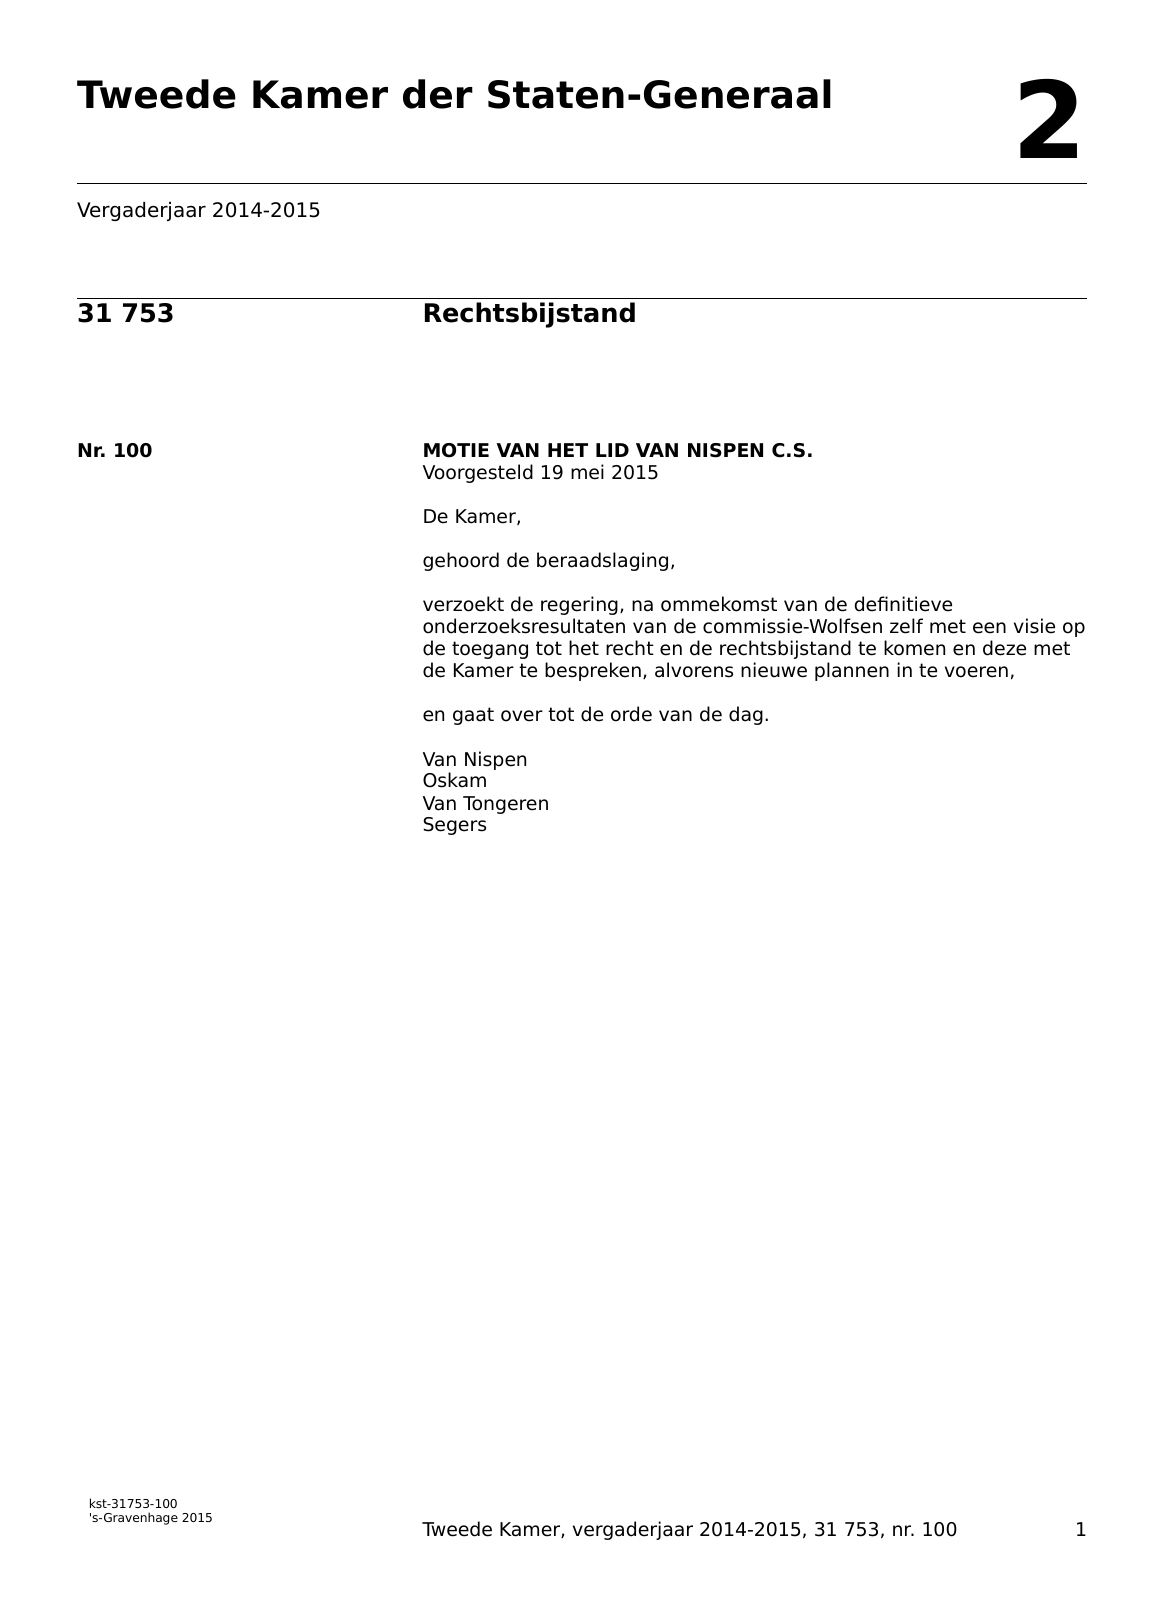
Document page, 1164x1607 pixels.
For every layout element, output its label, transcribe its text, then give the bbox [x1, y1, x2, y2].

text gehoord de beraadslaging, [422, 550, 1087, 572]
text Voorgesteld 19 mei 2015 [422, 462, 1087, 484]
table_cell Vergaderjaar 2014-2015 [77, 184, 1087, 298]
text Van Tongeren [422, 792, 1087, 814]
text verzoekt de regering, na ommekomst van de definitieve onderzoeksresultaten van de commissie-Wolfsen zelf met een visie op de toegang tot het recht en de rechtsbijstand te komen en deze met de Kamer te bespreken, alvorens nieuwe plannen in te voeren, [422, 594, 1087, 682]
text en gaat over tot de orde van de dag. [422, 704, 1087, 726]
subtitle 31 753 Rechtsbijstand [77, 299, 1087, 329]
text De Kamer, [422, 506, 1087, 528]
text Segers [422, 814, 1087, 836]
text kst-31753-100 [88, 1497, 323, 1511]
text Van Nispen [422, 748, 1087, 770]
table_header Tweede Kamer der Staten-Generaal [77, 59, 886, 183]
subtitle Nr. 100 MOTIE VAN HET LID VAN NISPEN C.S. [77, 440, 1087, 462]
text Oskam [422, 770, 1087, 792]
table_header 2 [886, 59, 1087, 183]
text 's-Gravenhage 2015 [88, 1511, 323, 1525]
